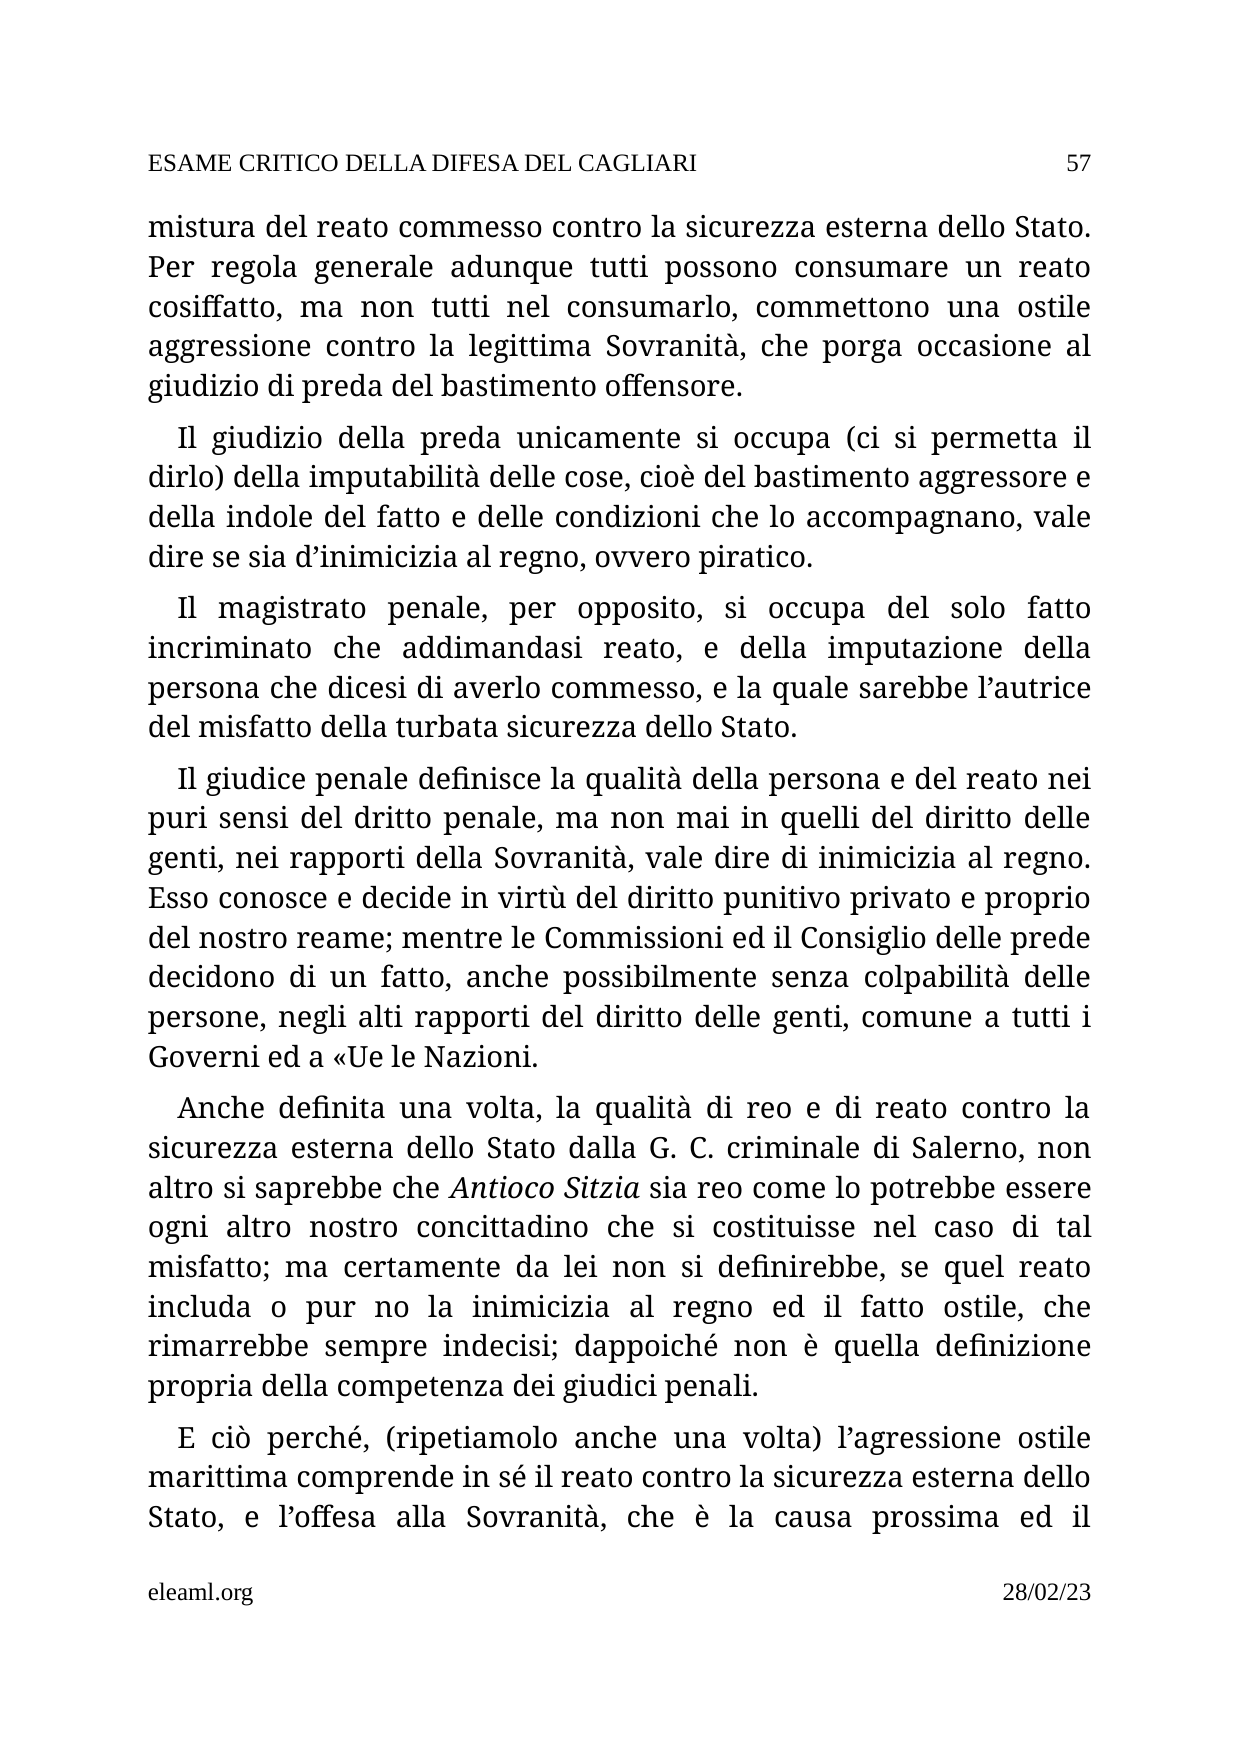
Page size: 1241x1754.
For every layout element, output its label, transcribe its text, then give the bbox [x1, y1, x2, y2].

text mistura del reato commesso contro la sicurezza esterna dello Stato. Per regola generale adunque tutti possono consumare un reato cosiffatto, ma non tutti nel consumarlo, commettono una ostile aggressione contro la legittima Sovranità, che porga occasione al giudizio di preda del bastimento offensore. [148, 207, 1093, 405]
text Il magistrato penale, per opposito, si occupa del solo fatto incriminato che addimandasi reato, e della imputazione della persona che dicesi di averlo commesso, e la quale sarebbe l’autrice del misfatto della turbata sicurezza dello Stato. [148, 587, 1093, 746]
text E ciò perché, (ripetiamolo anche una volta) l’agressione ostile marittima comprende in sé il reato contro la sicurezza esterna dello Stato, e l’offesa alla Sovranità, che è la causa prossima ed il [148, 1417, 1093, 1536]
text Il giudizio della preda unicamente si occupa (ci si permetta il dirlo) della imputabilità delle cose, cioè del bastimento aggressore e della indole del fatto e delle condizioni che lo accompagnano, vale dire se sia d’inimicizia al regno, ovvero piratico. [148, 417, 1093, 576]
text Anche definita una volta, la qualità di reo e di reato contro la sicurezza esterna dello Stato dalla G. C. criminale di Salerno, non altro si saprebbe che Antioco Sitzia sia reo come lo potrebbe essere ogni altro nostro concittadino che si costituisse nel caso di tal misfatto; ma certamente da lei non si definirebbe, se quel reato includa o pur no la inimicizia al regno ed il fatto ostile, che rimarrebbe sempre indecisi; dappoiché non è quella definizione propria della competenza dei giudici penali. [148, 1087, 1093, 1405]
text Il giudice penale definisce la qualità della persona e del reato nei puri sensi del dritto penale, ma non mai in quelli del diritto delle genti, nei rapporti della Sovranità, vale dire di inimicizia al regno. Esso conosce e decide in virtù del diritto punitivo privato e proprio del nostro reame; mentre le Commissioni ed il Consiglio delle prede decidono di un fatto, anche possibilmente senza colpabilità delle persone, negli alti rapporti del diritto delle genti, comune a tutti i Governi ed a «Ue le Nazioni. [148, 758, 1093, 1076]
